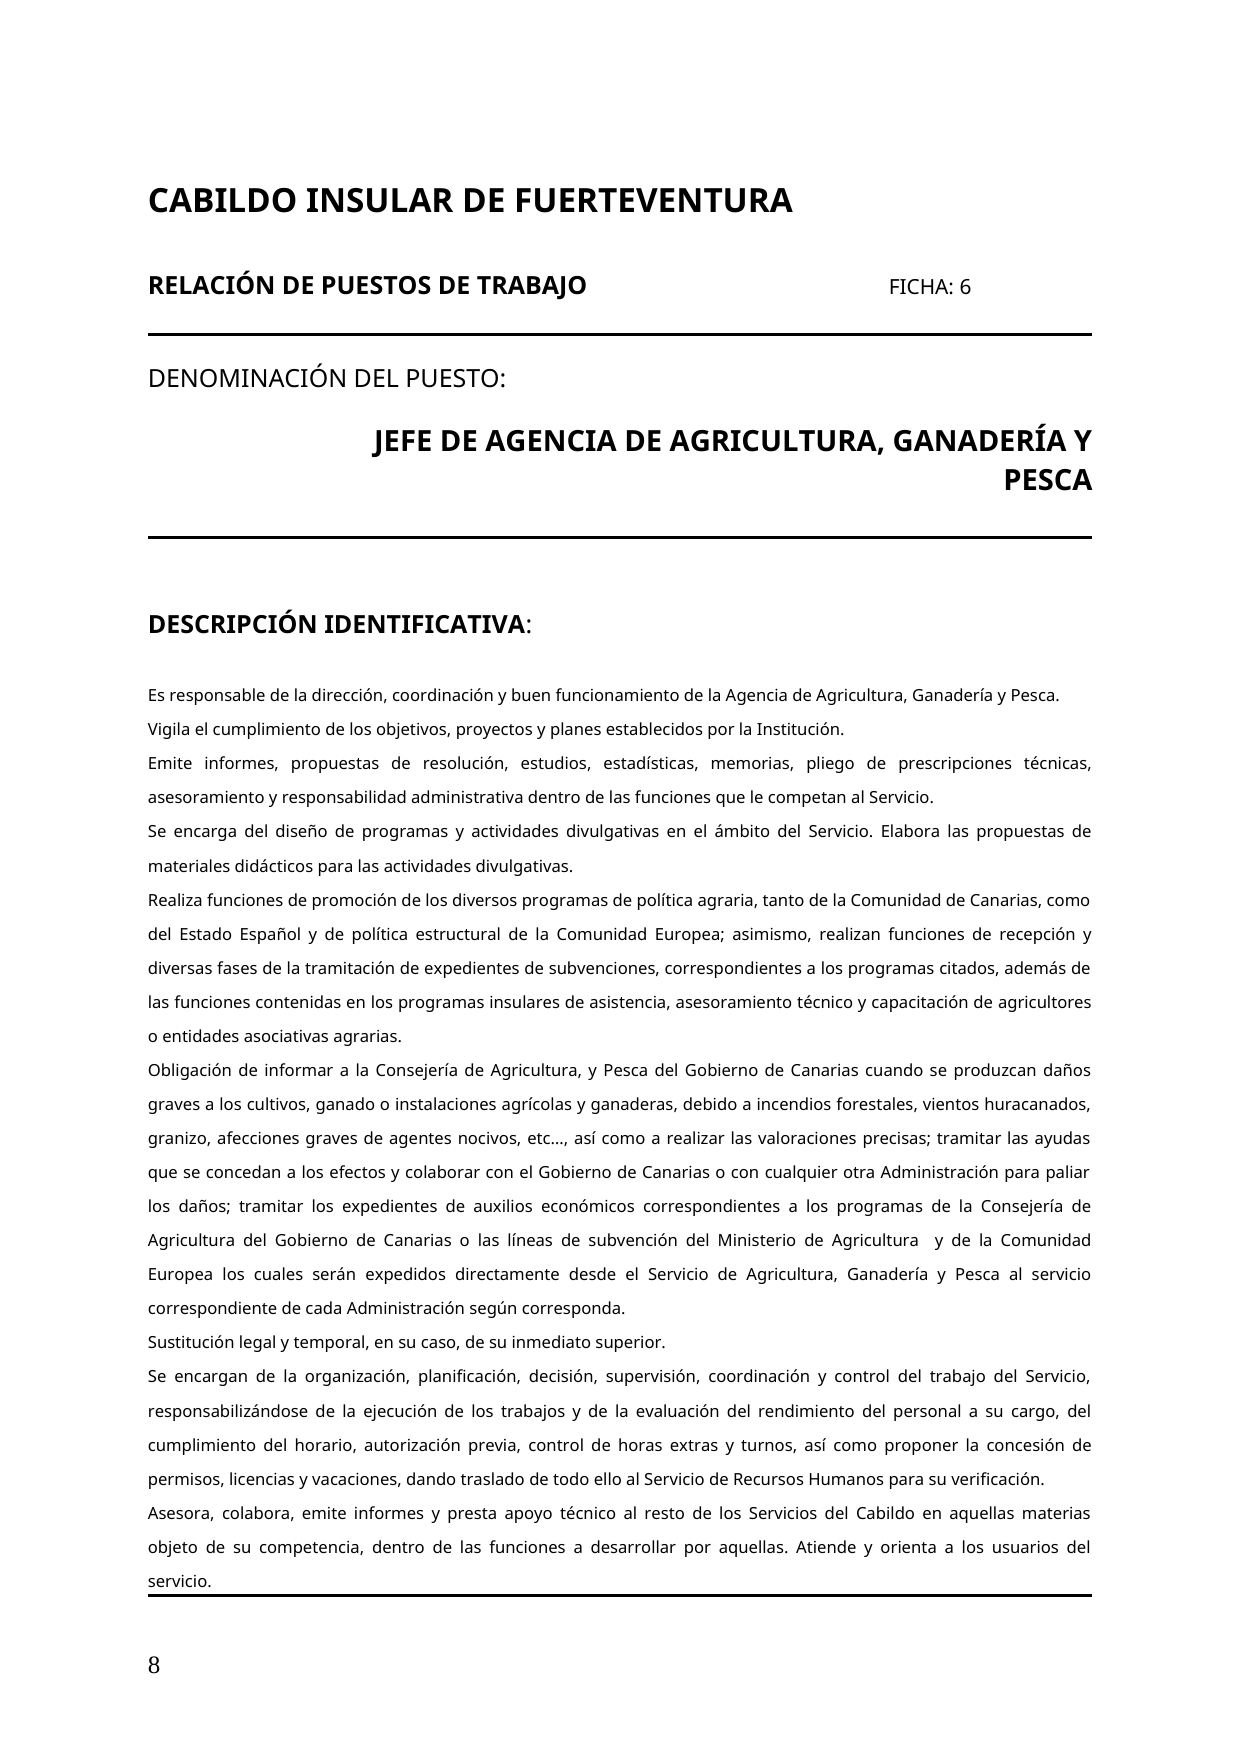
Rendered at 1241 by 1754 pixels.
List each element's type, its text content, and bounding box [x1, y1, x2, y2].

text Vigila el cumplimiento de los objetivos, proyectos y planes establecidos por la Institución. [148, 718, 1092, 741]
text Asesora, colabora, emite informes y presta apoyo técnico al resto de los Servicios del Cabildo en aquellas materias objeto de su competencia, dentro de las funciones a desarrollar por aquellas. Atiende y orienta a los usuarios del servicio. [148, 1501, 1092, 1594]
text JEFE DE AGENCIA DE AGRICULTURA, GANADERÍA Y PESCA [177, 420, 1092, 499]
text RELACIÓN DE PUESTOS DE TRABAJO FICHA: 6 [148, 268, 1092, 302]
text DENOMINACIÓN DEL PUESTO: [148, 361, 1092, 395]
text Obligación de informar a la Consejería de Agricultura, y Pesca del Gobierno de Canarias cuando se produzcan daños graves a los cultivos, ganado o instalaciones agrícolas y ganaderas, debido a incendios forestales, vientos huracanados, granizo, afecciones graves de agentes nocivos, etc…, así como a realizar las valoraciones precisas; tramitar las ayudas que se concedan a los efectos y colaborar con el Gobierno de Canarias o con cualquier otra Administración para paliar los daños; tramitar los expedientes de auxilios económicos correspondientes a los programas de la Consejería de Agricultura del Gobierno de Canarias o las líneas de subvención del Ministerio de Agricultura y de la Comunidad Europea los cuales serán expedidos directamente desde el Servicio de Agricultura, Ganadería y Pesca al servicio correspondiente de cada Administración según corresponda. [148, 1058, 1092, 1320]
text DESCRIPCIÓN IDENTIFICATIVA: [148, 607, 1092, 641]
text Se encargan de la organización, planificación, decisión, supervisión, coordinación y control del trabajo del Servicio, responsabilizándose de la ejecución de los trabajos y de la evaluación del rendimiento del personal a su cargo, del cumplimiento del horario, autorización previa, control de horas extras y turnos, así como proponer la concesión de permisos, licencias y vacaciones, dando traslado de todo ello al Servicio de Recursos Humanos para su verificación. [148, 1365, 1092, 1490]
text CABILDO INSULAR DE FUERTEVENTURA [148, 177, 1092, 223]
text Realiza funciones de promoción de los diversos programas de política agraria, tanto de la Comunidad de Canarias, como del Estado Español y de política estructural de la Comunidad Europea; asimismo, realizan funciones de recepción y diversas fases de la tramitación de expedientes de subvenciones, correspondientes a los programas citados, además de las funciones contenidas en los programas insulares de asistencia, asesoramiento técnico y capacitación de agricultores o entidades asociativas agrarias. [148, 888, 1092, 1047]
text Se encarga del diseño de programas y actividades divulgativas en el ámbito del Servicio. Elabora las propuestas de materiales didácticos para las actividades divulgativas. [148, 820, 1092, 877]
text Es responsable de la dirección, coordinación y buen funcionamiento de la Agencia de Agricultura, Ganadería y Pesca. [148, 684, 1092, 707]
text Emite informes, propuestas de resolución, estudios, estadísticas, memorias, pliego de prescripciones técnicas, asesoramiento y responsabilidad administrativa dentro de las funciones que le competan al Servicio. [148, 752, 1092, 809]
text Sustitución legal y temporal, en su caso, de su inmediato superior. [148, 1331, 1092, 1354]
